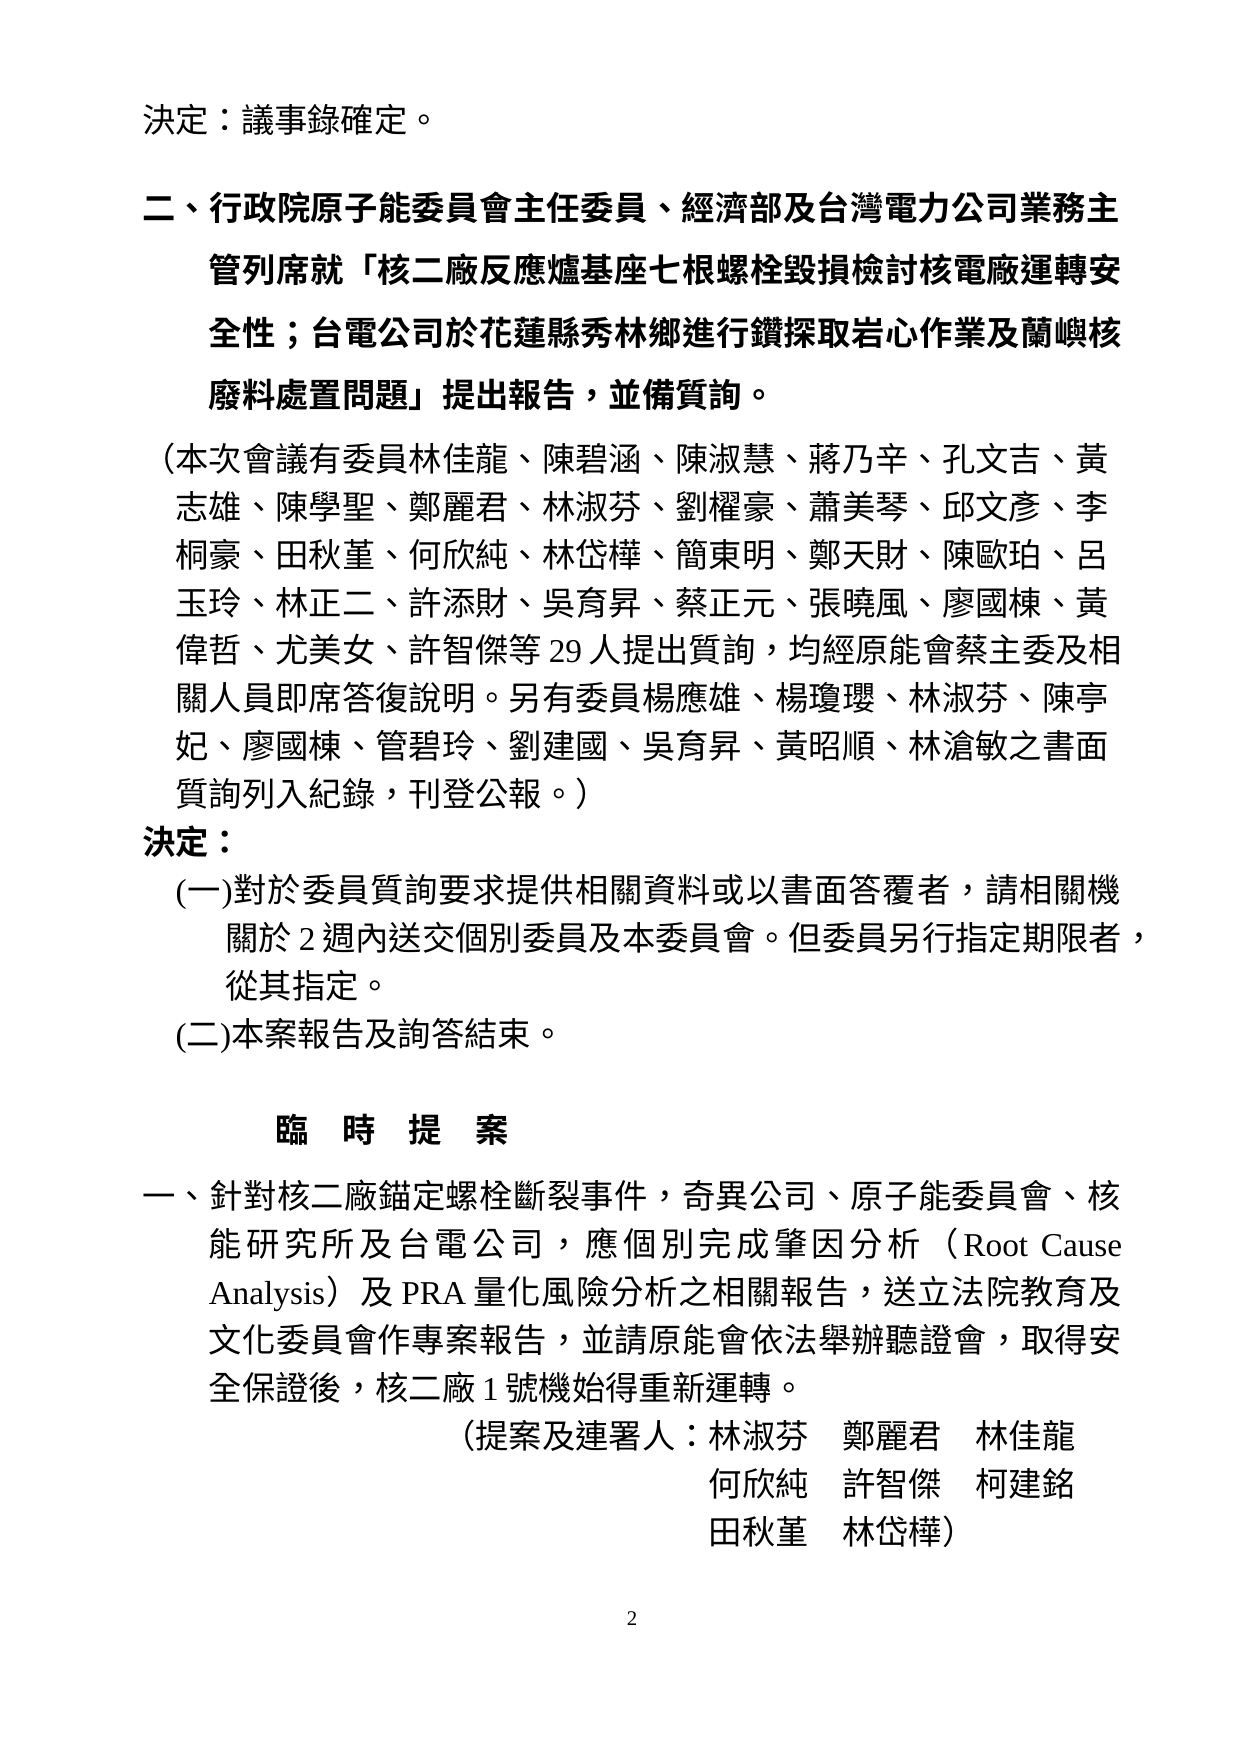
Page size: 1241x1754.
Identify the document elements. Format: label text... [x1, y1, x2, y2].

text 決定：議事錄確定。 [142, 97, 1122, 145]
text (一)對於委員質詢要求提供相關資料或以書面答覆者，請相關機關於2週內送交個別委員及本委員會。但委員另行指定期限者，從其指定。 [175, 864, 1122, 1008]
text 一、針對核二廠錨定螺栓斷裂事件，奇異公司、原子能委員會、核能研究所及台電公司，應個別完成肇因分析（Root Cause Analysis）及PRA量化風險分析之相關報告，送立法院教育及文化委員會作專案報告，並請原能會依法舉辦聽證會，取得安全保證後，核二廠1號機始得重新運轉。 [142, 1170, 1122, 1410]
text 臨 時 提 案 [142, 1104, 1120, 1152]
text 田秋堇 林岱樺） [142, 1506, 1122, 1554]
text 何欣純 許智傑 柯建銘 [142, 1458, 1122, 1506]
text （提案及連署人：林淑芬 鄭麗君 林佳龍 [142, 1410, 1122, 1458]
text 二、行政院原子能委員會主任委員、經濟部及台灣電力公司業務主管列席就「核二廠反應爐基座七根螺栓毀損檢討核電廠運轉安全性；台電公司於花蓮縣秀林鄉進行鑽探取岩心作業及蘭嶼核廢料處置問題」提出報告，並備質詢。 [142, 164, 1122, 414]
text （本次會議有委員林佳龍、陳碧涵、陳淑慧、蔣乃辛、孔文吉、黃志雄、陳學聖、鄭麗君、林淑芬、劉櫂豪、蕭美琴、邱文彥、李桐豪、田秋堇、何欣純、林岱樺、簡東明、鄭天財、陳歐珀、呂玉玲、林正二、許添財、吳育昇、蔡正元、張曉風、廖國棟、黃偉哲、尤美女、許智傑等29人提出質詢，均經原能會蔡主委及相關人員即席答復說明。另有委員楊應雄、楊瓊瓔、林淑芬、陳亭妃、廖國棟、管碧玲、劉建國、吳育昇、黃昭順、林滄敏之書面質詢列入紀錄，刊登公報。） [142, 433, 1122, 816]
text 決定： [142, 816, 1120, 864]
text (二)本案報告及詢答結束。 [175, 1008, 1122, 1056]
